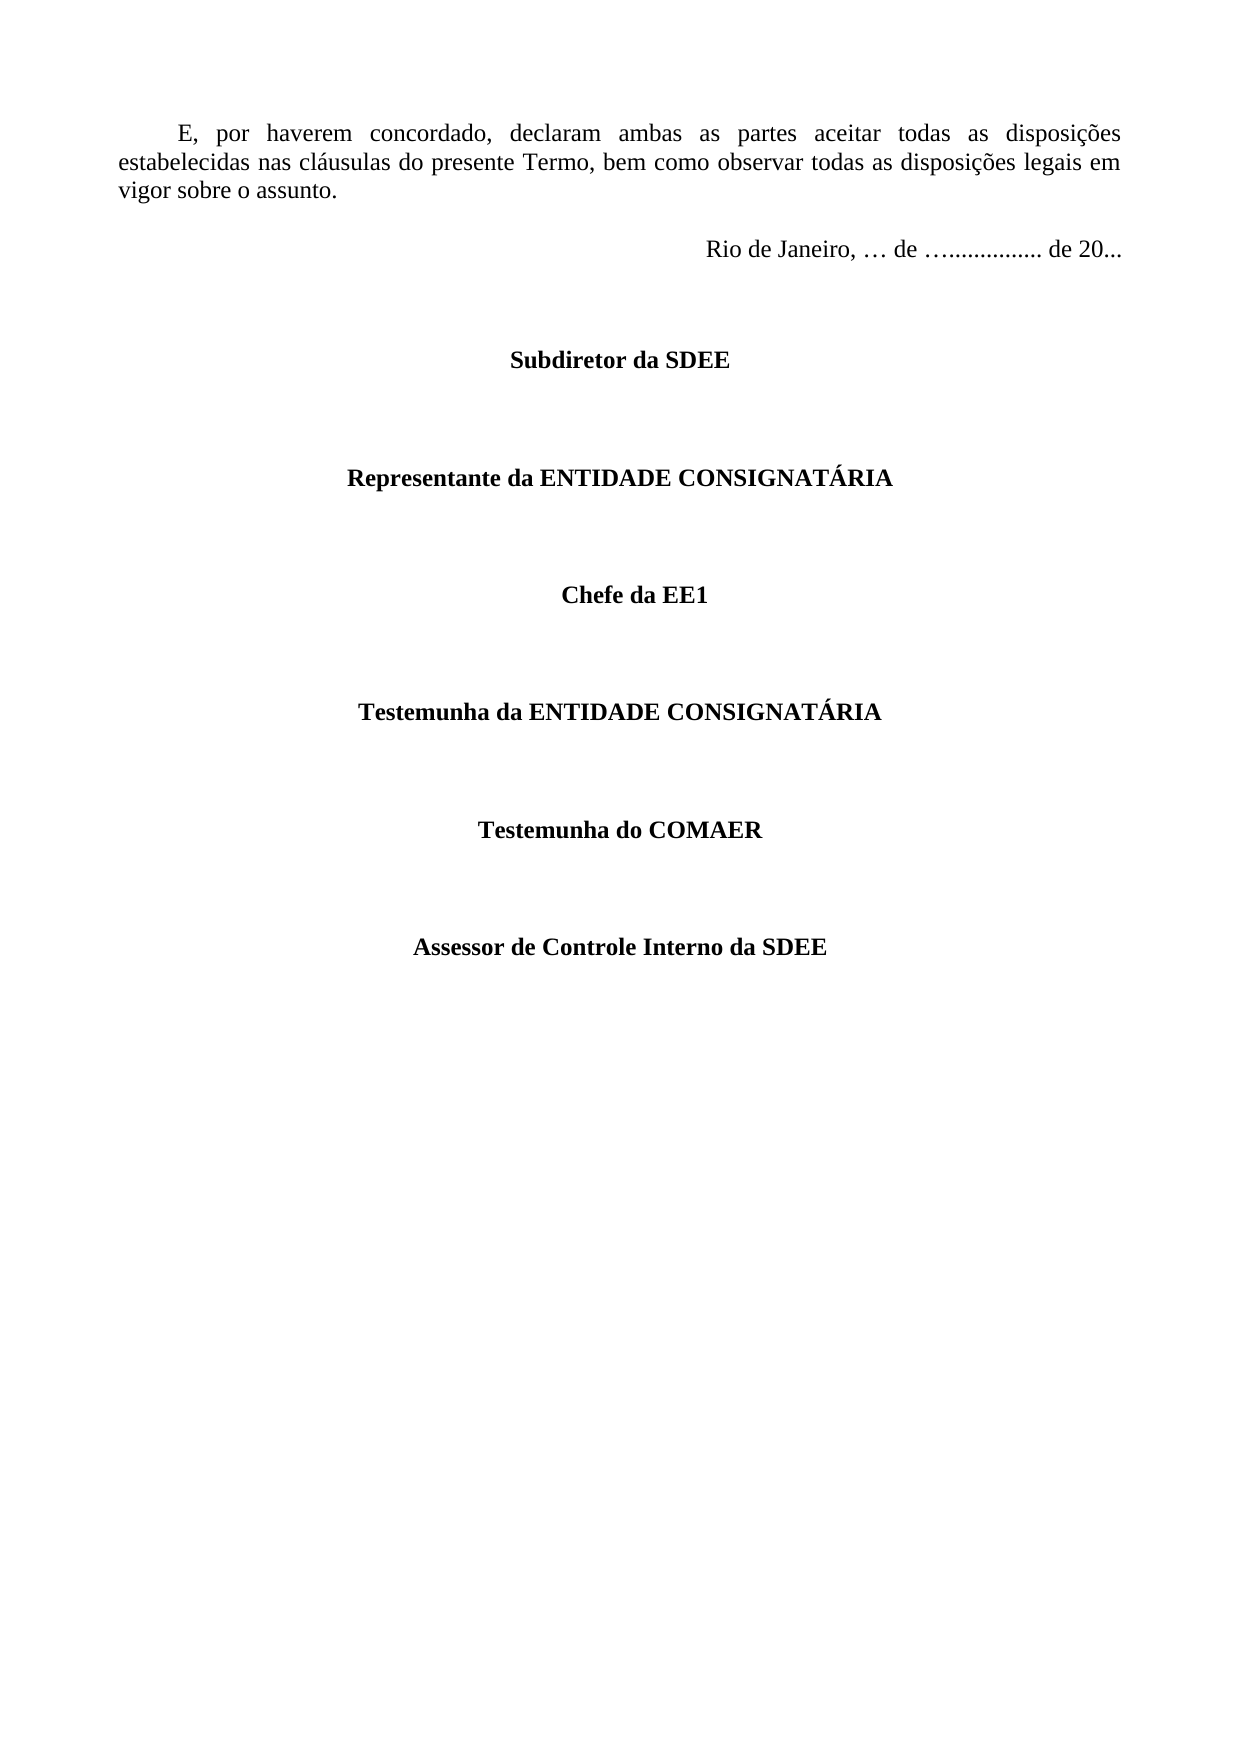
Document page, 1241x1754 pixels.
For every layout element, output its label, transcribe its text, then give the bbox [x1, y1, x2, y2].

text Representante da ENTIDADE CONSIGNATÁRIA [118, 463, 1122, 492]
text Subdiretor da SDEE [118, 346, 1122, 374]
text Rio de Janeiro, … de …............... de 20... [118, 234, 1122, 263]
text Assessor de Controle Interno da SDEE [118, 932, 1122, 961]
text E, por haverem concordado, declaram ambas as partes aceitar todas as disposições estabelecidas nas cláusulas do presente Termo, bem como observar todas as disposições legais em vigor sobre o assunto. [118, 118, 1122, 204]
text Testemunha do COMAER [118, 815, 1122, 843]
text Chefe da EE1 [118, 580, 1122, 609]
text Testemunha da ENTIDADE CONSIGNATÁRIA [118, 697, 1122, 726]
